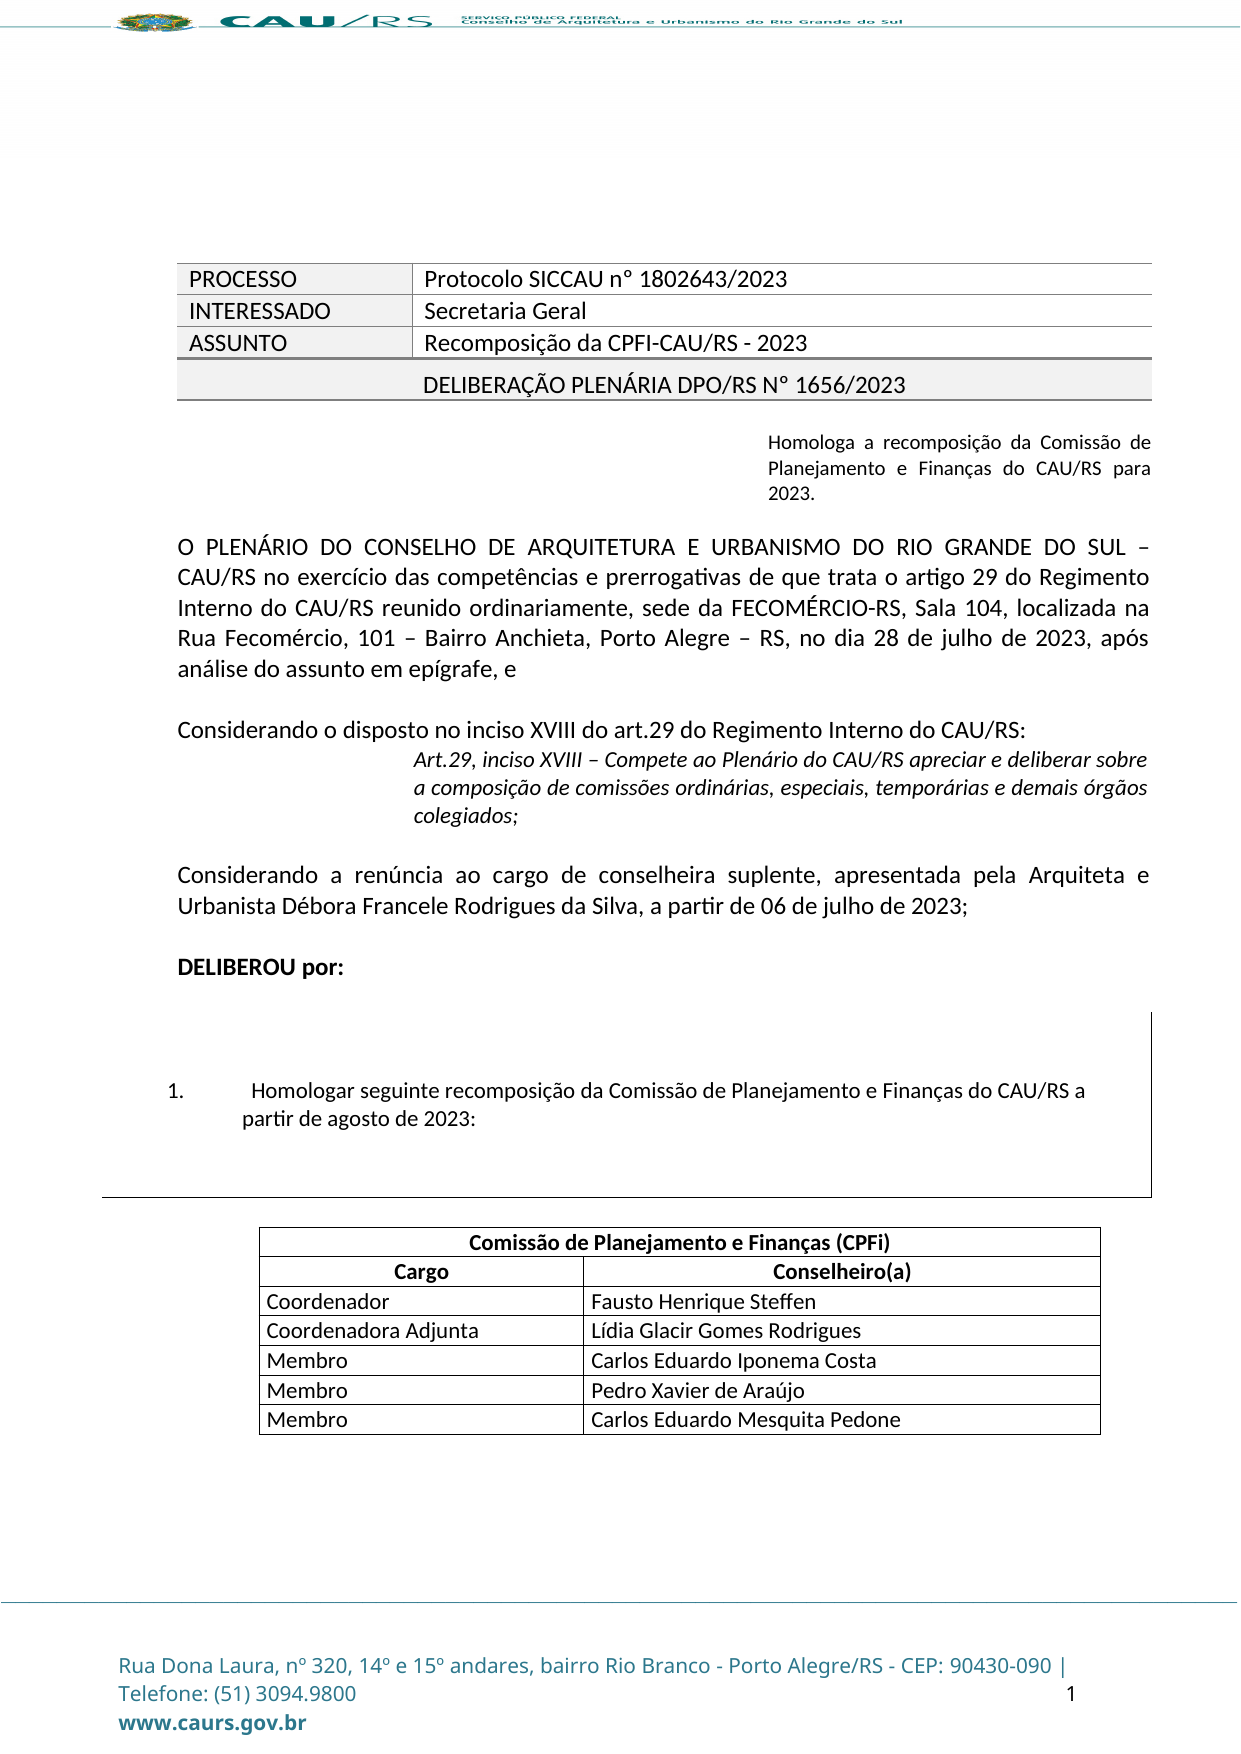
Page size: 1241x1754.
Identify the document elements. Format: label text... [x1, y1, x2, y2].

table_cell INTERESSADO [177, 295, 412, 326]
table_cell Carlos Eduardo Mesquita Pedone [584, 1405, 1100, 1434]
table_cell Coordenador [260, 1287, 583, 1315]
table_cell Comissão de Planejamento e Finanças (CPFi) [260, 1228, 1100, 1256]
text Considerando a renúncia ao cargo de conselheira suplente, apresentada pela Arquiteta e Urbanista Débora Francele Rodrigues da Silva, a partir de 06 de julho de 2023; [177, 859, 1152, 920]
table_cell Fausto Henrique Steffen [584, 1287, 1100, 1315]
table_cell Membro [260, 1346, 583, 1374]
table_cell Recomposição da CPFI-CAU/RS - 2023 [413, 327, 1152, 357]
text O PLENÁRIO DO CONSELHO DE ARQUITETURA E URBANISMO DO RIO GRANDE DO SUL – CAU/RS no exercício das competências e prerrogativas de que trata o artigo 29 do Regimento Interno do CAU/RS reunido ordinariamente, sede da FECOMÉRCIO-RS, Sala 104, localizada na Rua Fecomércio, 101 – Bairro Anchieta, Porto Alegre – RS, no dia 28 de julho de 2023, após análise do assunto em epígrafe, e [177, 531, 1152, 684]
table_header [259, 1197, 584, 1227]
table_cell Cargo [260, 1257, 583, 1286]
table_header Protocolo SICCAU nº 1802643/2023 [413, 264, 1152, 294]
table_cell Secretaria Geral [413, 295, 1152, 326]
table_header [584, 1197, 1101, 1227]
table_cell Membro [260, 1405, 583, 1434]
text Considerando o disposto no inciso XVIII do art.29 do Regimento Interno do CAU/RS: [177, 714, 1152, 745]
list Homologar seguinte recomposição da Comissão de Planejamento e Finanças do CAU/RS a partir de agosto de 2023: [102, 1012, 1151, 1197]
table_cell Conselheiro(a) [584, 1257, 1100, 1286]
table_header PROCESSO [177, 264, 412, 294]
text DELIBERAÇÃO PLENÁRIA DPO/RS Nº 1656/2023 [177, 360, 1152, 399]
table_cell Coordenadora Adjunta [260, 1316, 583, 1345]
text Art.29, inciso XVIII – Compete ao Plenário do CAU/RS apreciar e deliberar sobre a composição de comissões ordinárias, especiais, temporárias e demais órgãos colegiados; [413, 745, 1152, 829]
table_cell Membro [260, 1376, 583, 1404]
text DELIBEROU por: [177, 951, 1152, 981]
table_cell Lídia Glacir Gomes Rodrigues [584, 1316, 1100, 1345]
table_cell Pedro Xavier de Araújo [584, 1376, 1100, 1404]
table_cell ASSUNTO [177, 327, 412, 357]
table_cell Carlos Eduardo Iponema Costa [584, 1346, 1100, 1374]
text Homologa a recomposição da Comissão de Planejamento e Finanças do CAU/RS para 2023. [768, 429, 1152, 506]
